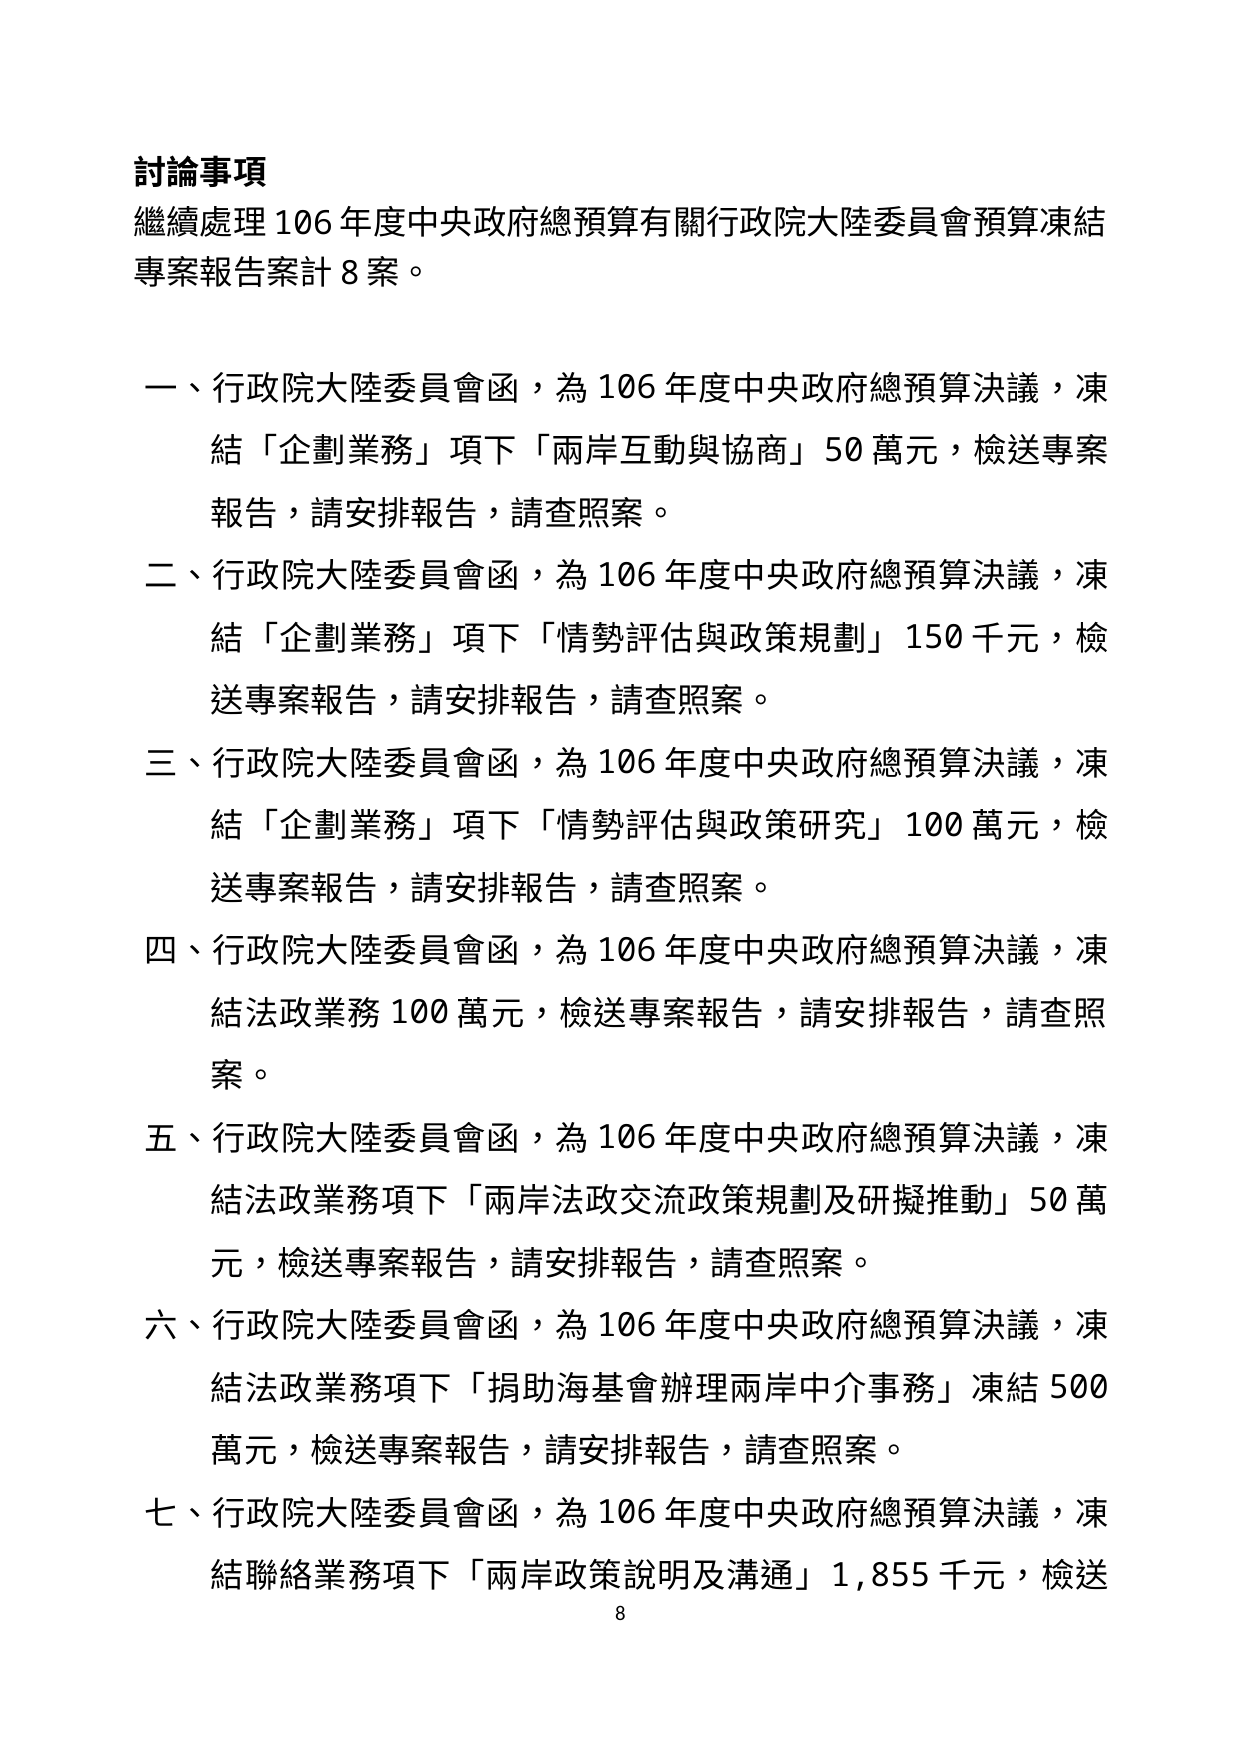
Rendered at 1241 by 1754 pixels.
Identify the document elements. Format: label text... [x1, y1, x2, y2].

text 一、行政院大陸委員會函，為106年度中央政府總預算決議，凍結「企劃業務」項下「兩岸互動與協商」50萬元，檢送專案報告，請安排報告，請查照案。 [144, 344, 1109, 532]
text 六、行政院大陸委員會函，為106年度中央政府總預算決議，凍結法政業務項下「捐助海基會辦理兩岸中介事務」凍結500萬元，檢送專案報告，請安排報告，請查照案。 [144, 1282, 1109, 1469]
text 二、行政院大陸委員會函，為106年度中央政府總預算決議，凍結「企劃業務」項下「情勢評估與政策規劃」150千元，檢送專案報告，請安排報告，請查照案。 [144, 532, 1109, 719]
text 五、行政院大陸委員會函，為106年度中央政府總預算決議，凍結法政業務項下「兩岸法政交流政策規劃及研擬推動」50萬元，檢送專案報告，請安排報告，請查照案。 [144, 1094, 1109, 1282]
text 繼續處理106年度中央政府總預算有關行政院大陸委員會預算凍結專案報告案計8案。 [133, 194, 1107, 294]
text 七、行政院大陸委員會函，為106年度中央政府總預算決議，凍結聯絡業務項下「兩岸政策說明及溝通」1,855千元，檢送 [144, 1469, 1109, 1594]
text 討論事項 [133, 144, 1108, 194]
text 四、行政院大陸委員會函，為106年度中央政府總預算決議，凍結法政業務100萬元，檢送專案報告，請安排報告，請查照案。 [144, 907, 1109, 1094]
text 三、行政院大陸委員會函，為106年度中央政府總預算決議，凍結「企劃業務」項下「情勢評估與政策研究」100萬元，檢送專案報告，請安排報告，請查照案。 [144, 719, 1109, 907]
